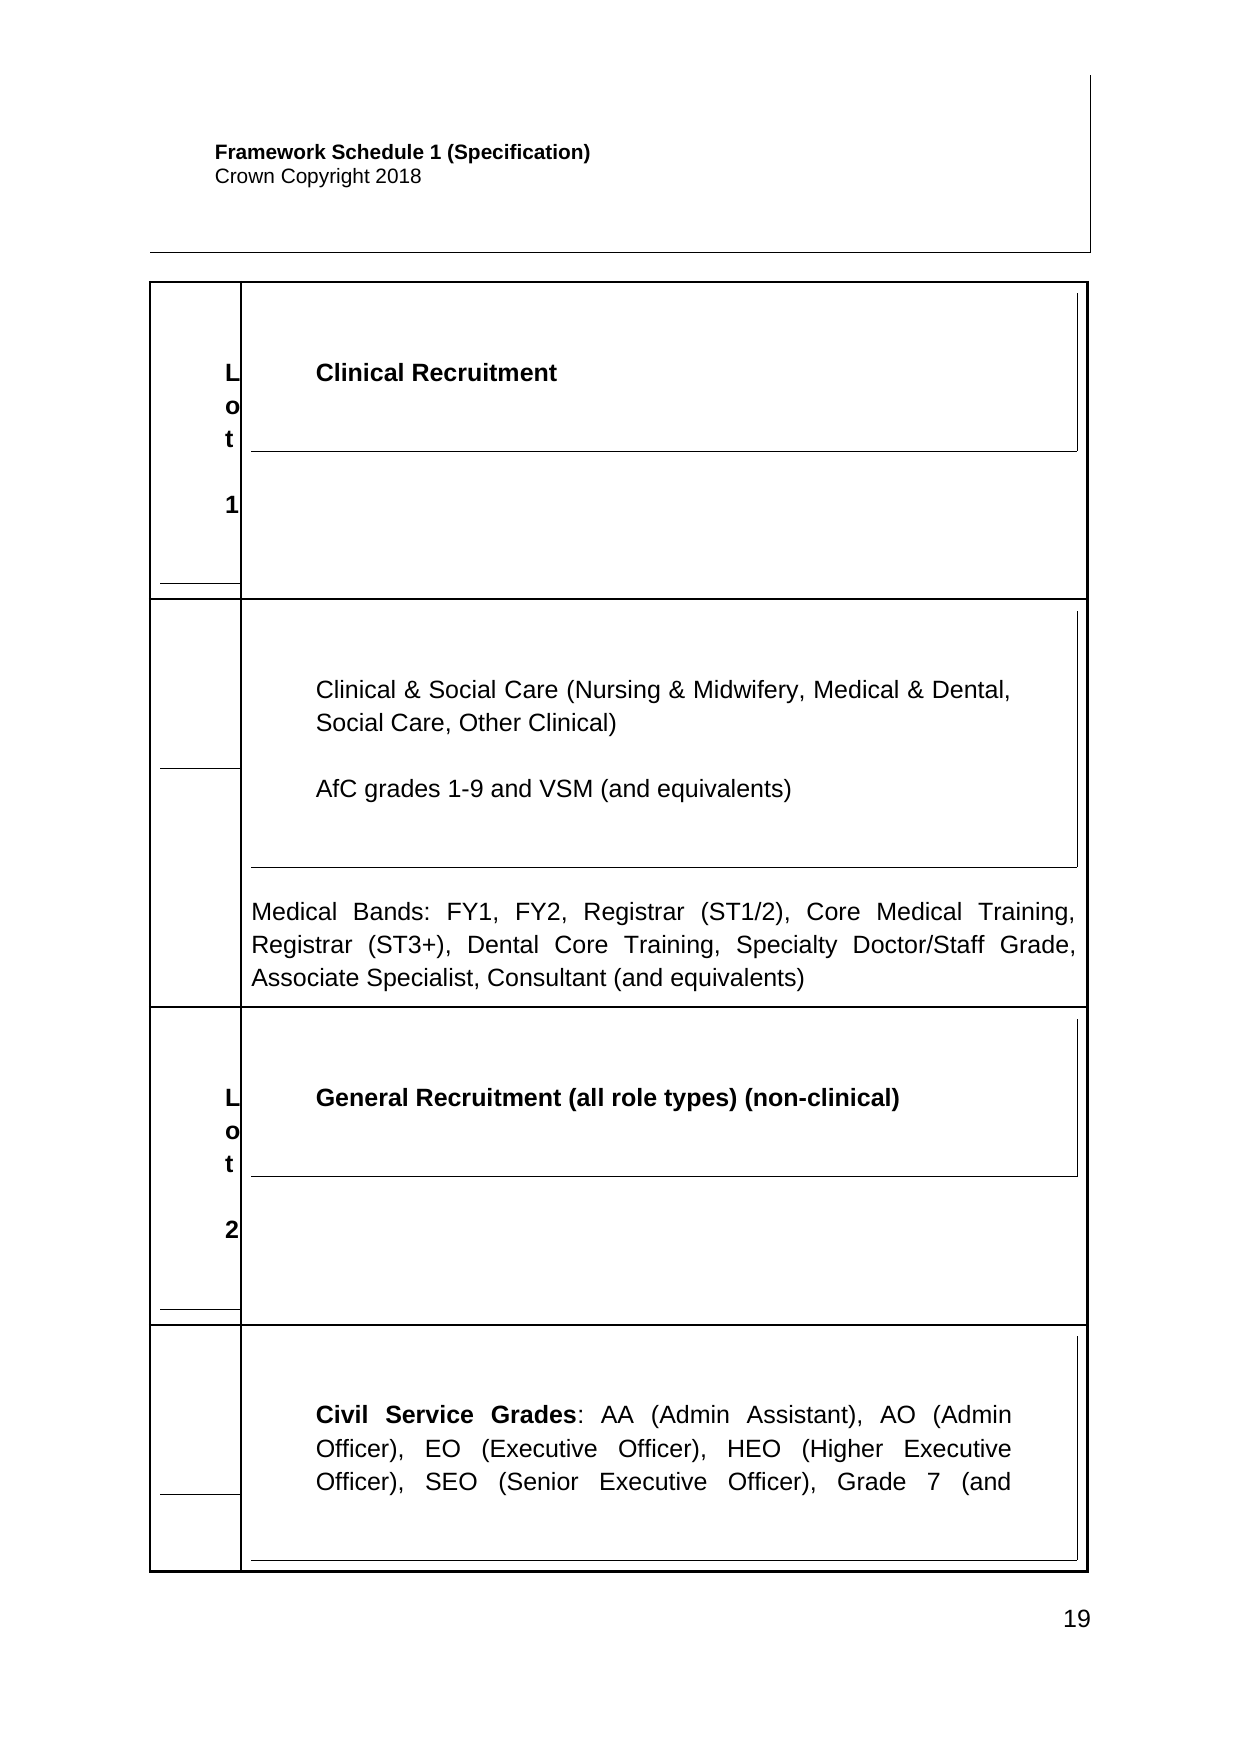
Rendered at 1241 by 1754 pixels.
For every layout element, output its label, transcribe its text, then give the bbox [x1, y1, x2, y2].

table_cell [151, 1326, 240, 1570]
table_header Lot 1 [151, 283, 240, 598]
table_cell Clinical & Social Care (Nursing & Midwifery, Medical & Dental, Social Care, Other Clinical) AfC grades 1-9 and VSM (and equivalents) Medical Bands: FY1, FY2, Registrar (ST1/2), Core Medical Training, Registrar (ST3+), Dental Core Training, Specialty Doctor/Staff Grade, Associate Specialist, Consultant (and equivalents) [242, 600, 1086, 1006]
table_cell Lot 2 [151, 1008, 240, 1323]
table_cell Civil Service Grades: AA (Admin Assistant), AO (Admin Officer), EO (Executive Officer), HEO (Higher Executive Officer), SEO (Senior Executive Officer), Grade 7 (and [242, 1326, 1086, 1570]
table_cell [151, 600, 240, 1006]
table_cell General Recruitment (all role types) (non-clinical) [242, 1008, 1086, 1323]
table_header Clinical Recruitment [242, 283, 1086, 598]
